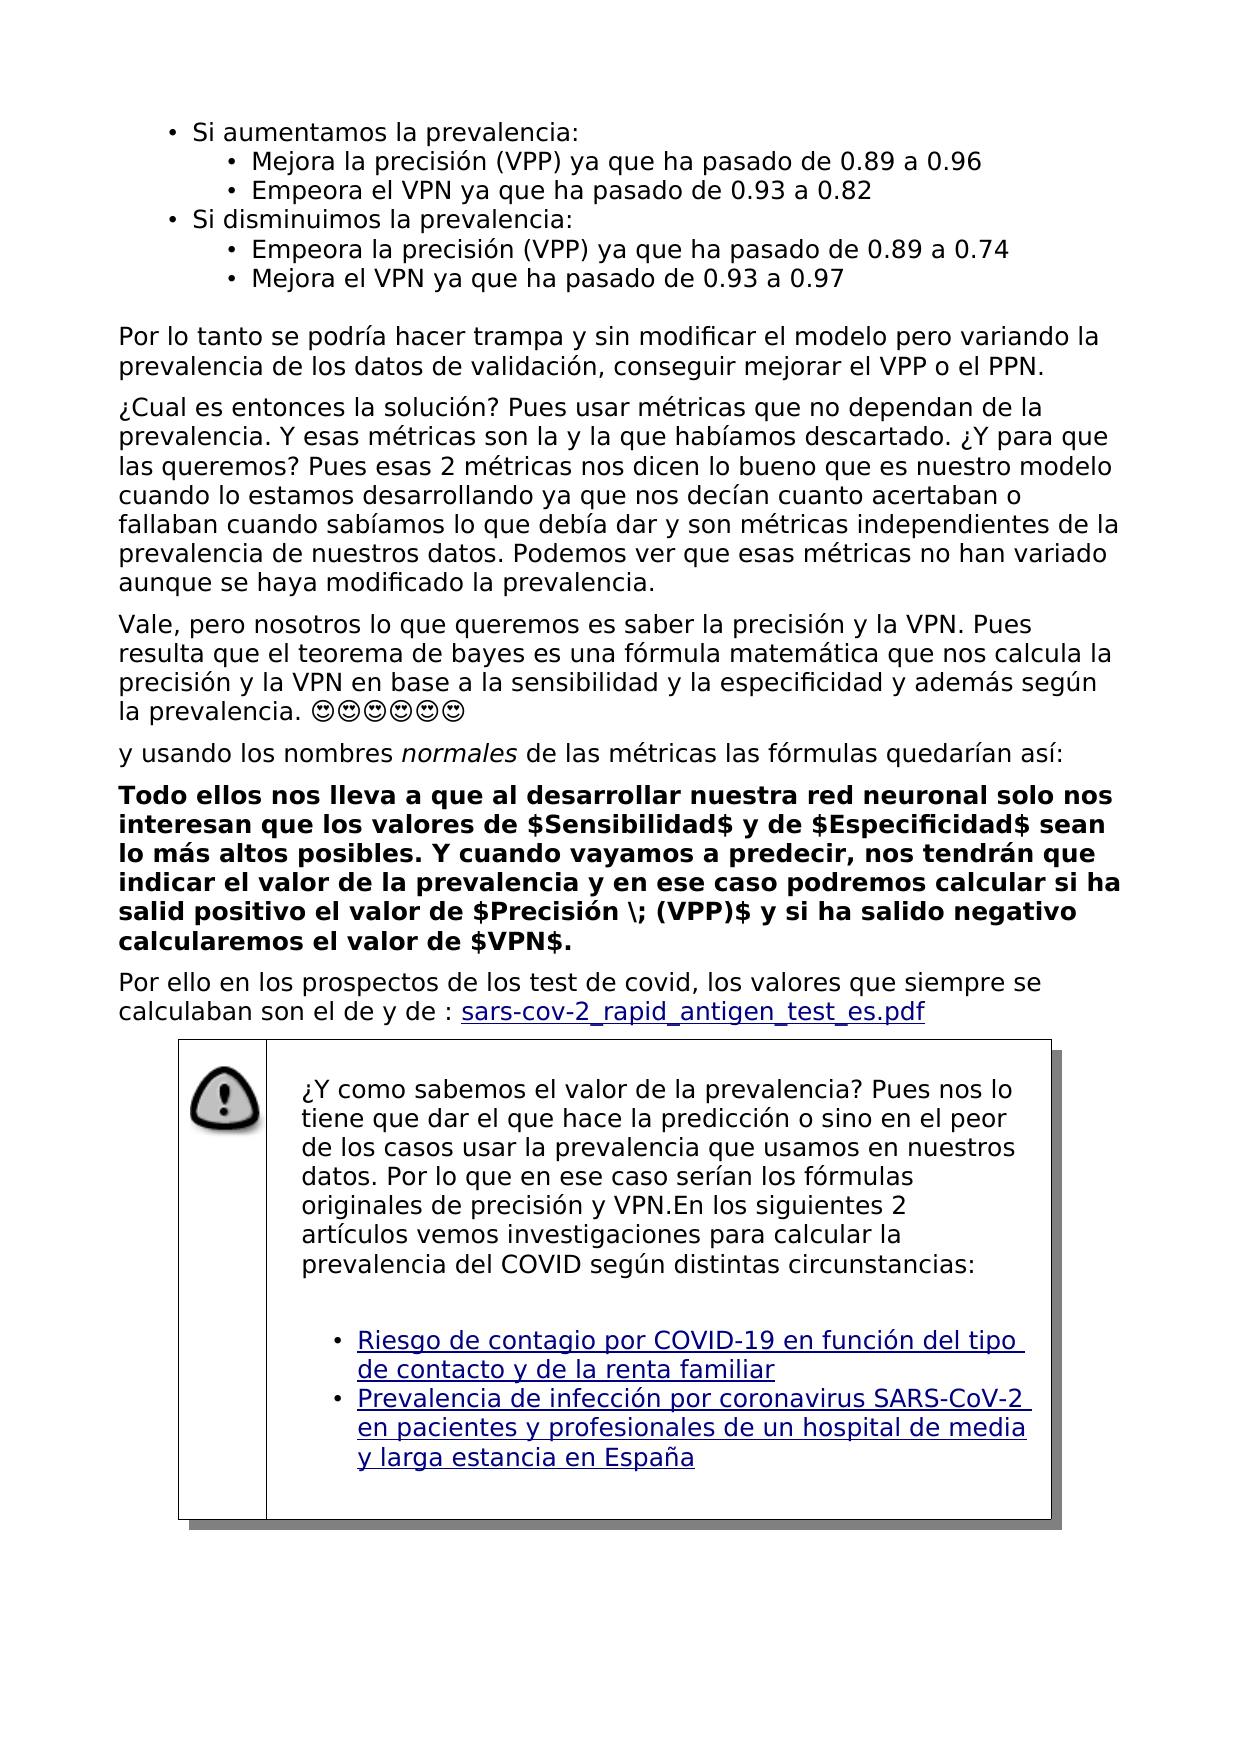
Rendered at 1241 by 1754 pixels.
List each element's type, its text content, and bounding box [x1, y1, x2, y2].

text Vale, pero nosotros lo que queremos es saber la precisión y la VPN. Pues resulta que el teorema de bayes es una fórmula matemática que nos calcula la precisión y la VPN en base a la sensibilidad y la especificidad y además según la prevalencia. 😍😍😍😍😍😍 [118, 610, 1122, 727]
text Por lo tanto se podría hacer trampa y sin modificar el modelo pero variando la prevalencia de los datos de validación, conseguir mejorar el VPP o el PPN. [118, 323, 1122, 381]
list Si aumentamos la prevalencia: [177, 118, 1122, 147]
list Empeora el VPN ya que ha pasado de 0.93 a 0.82 [236, 176, 1122, 206]
list Si disminuimos la prevalencia: [177, 206, 1122, 235]
table_header [179, 1040, 266, 1519]
text Por ello en los prospectos de los test de covid, los valores que siempre se calculaban son el de y de : sars-cov-2_rapid_antigen_test_es.pdf [118, 968, 1122, 1027]
list Mejora la precisión (VPP) ya que ha pasado de 0.89 a 0.96 [236, 147, 1122, 176]
picture [190, 1063, 266, 1138]
list Empeora la precisión (VPP) ya que ha pasado de 0.89 a 0.74 [236, 235, 1122, 264]
list Mejora el VPN ya que ha pasado de 0.93 a 0.97 [236, 264, 1122, 293]
text y usando los nombres normales de las métricas las fórmulas quedarían así: [118, 739, 1122, 768]
text Todo ellos nos lleva a que al desarrollar nuestra red neuronal solo nos interesan que los valores de $Sensibilidad$ y de $Especificidad$ sean lo más altos posibles. Y cuando vayamos a predecir, nos tendrán que indicar el valor de la prevalencia y en ese caso podremos calcular si ha salid positivo el valor de $Precisión \; (VPP)$ y si ha salido negativo calcularemos el valor de $VPN$. [118, 781, 1122, 956]
text ¿Cual es entonces la solución? Pues usar métricas que no dependan de la prevalencia. Y esas métricas son la y la que habíamos descartado. ¿Y para que las queremos? Pues esas 2 métricas nos dicen lo bueno que es nuestro modelo cuando lo estamos desarrollando ya que nos decían cuanto acertaban o fallaban cuando sabíamos lo que debía dar y son métricas independientes de la prevalencia de nuestros datos. Podemos ver que esas métricas no han variado aunque se haya modificado la prevalencia. [118, 393, 1122, 598]
table_header ¿Y como sabemos el valor de la prevalencia? Pues nos lo tiene que dar el que hace la predicción o sino en el peor de los casos usar la prevalencia que usamos en nuestros datos. Por lo que en ese caso serían los fórmulas originales de precisión y VPN.En los siguientes 2 artículos vemos investigaciones para calcular la prevalencia del COVID según distintas circunstancias: Riesgo de contagio por COVID-19 en función del tipo de contacto y de la renta familiar Prevalencia de infección por coronavirus SARS-CoV-2 en pacientes y profesionales de un hospital de media y larga estancia en España [267, 1040, 1051, 1519]
